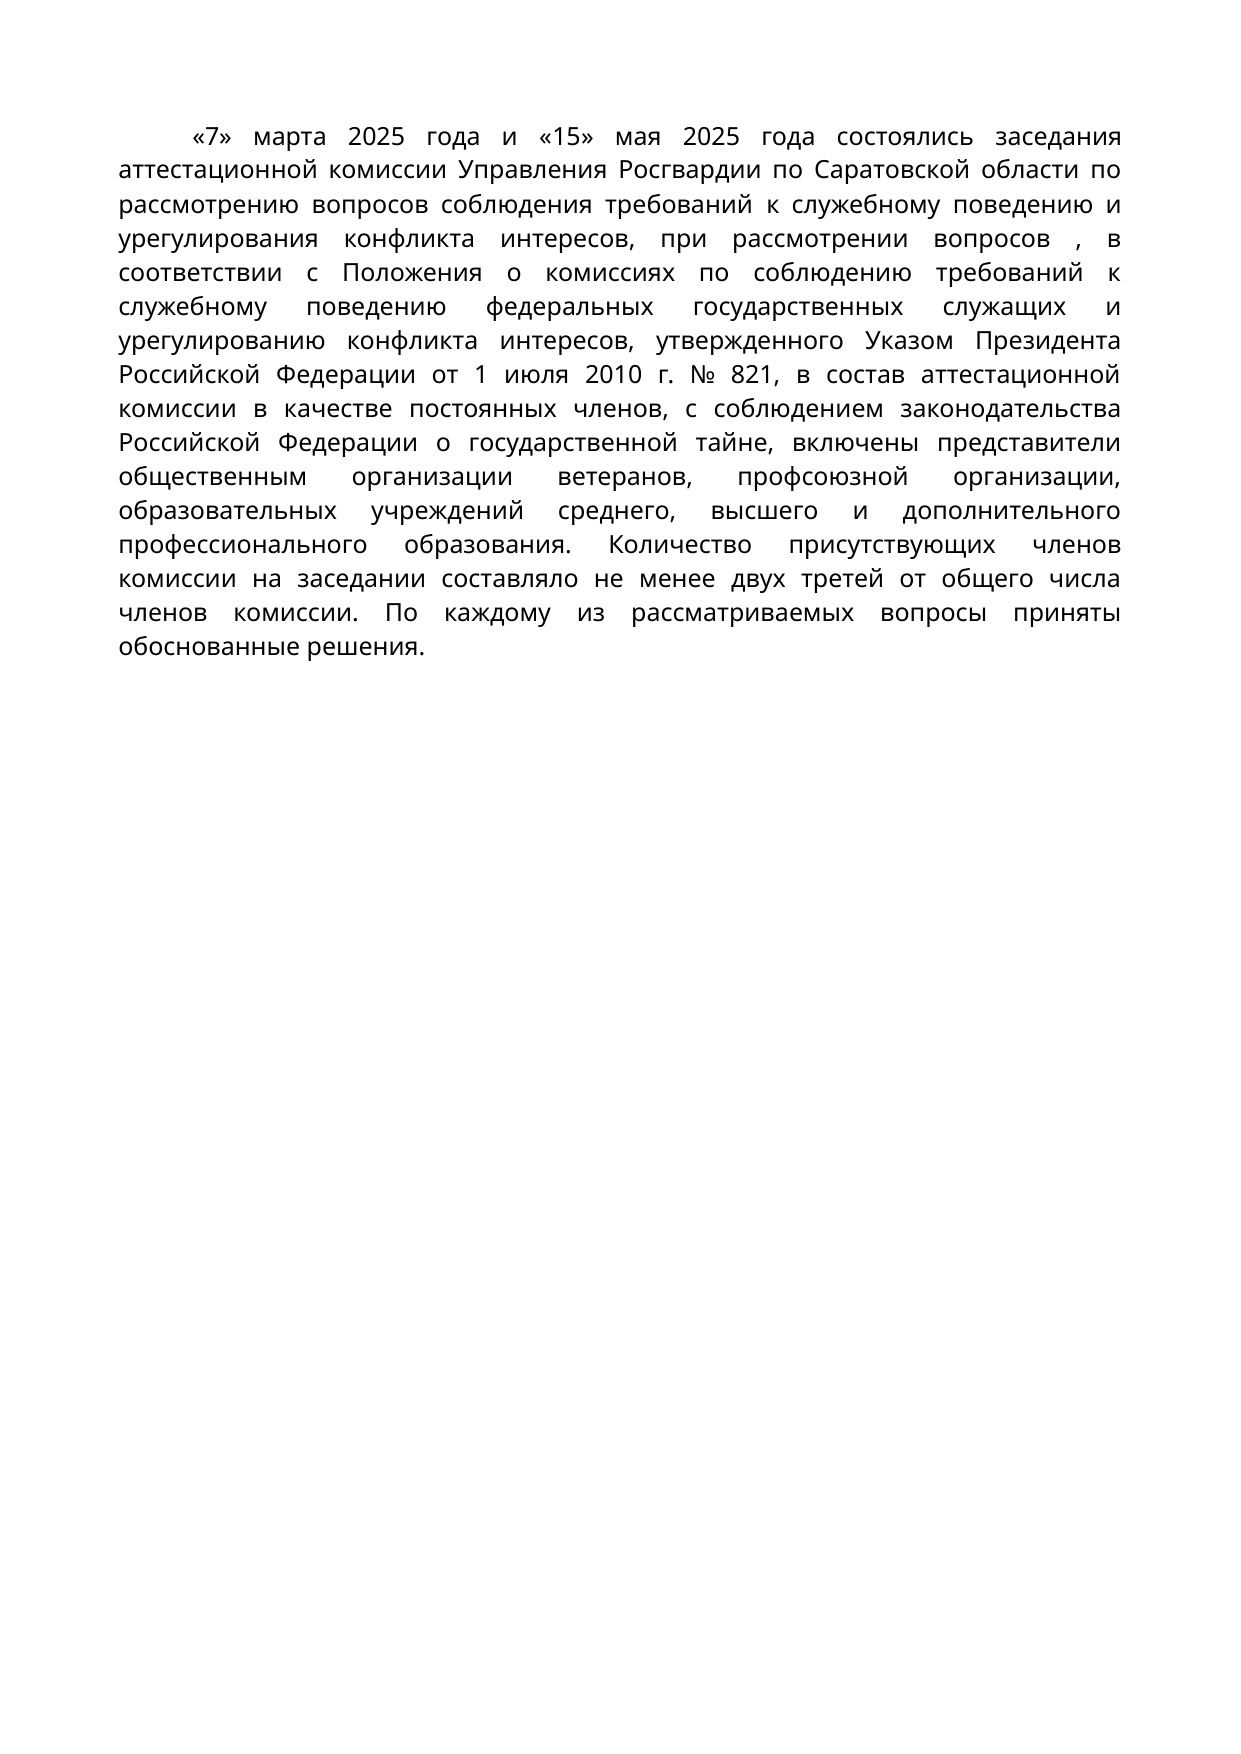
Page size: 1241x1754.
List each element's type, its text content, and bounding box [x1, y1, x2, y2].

text «7» марта 2025 года и «15» мая 2025 года состоялись заседания аттестационной комиссии Управления Росгвардии по Саратовской области по рассмотрению вопросов соблюдения требований к служебному поведению и урегулирования конфликта интересов, при рассмотрении вопросов , в соответствии с Положения о комиссиях по соблюдению требований к служебному поведению федеральных государственных служащих и урегулированию конфликта интересов, утвержденного Указом Президента Российской Федерации от 1 июля 2010 г. № 821, в состав аттестационной комиссии в качестве постоянных членов, с соблюдением законодательства Российской Федерации о государственной тайне, включены представители общественным организации ветеранов, профсоюзной организации, образовательных учреждений среднего, высшего и дополнительного профессионального образования. Количество присутствующих членов комиссии на заседании составляло не менее двух третей от общего числа членов комиссии. По каждому из рассматриваемых вопросы приняты обоснованные решения. [118, 118, 1122, 663]
